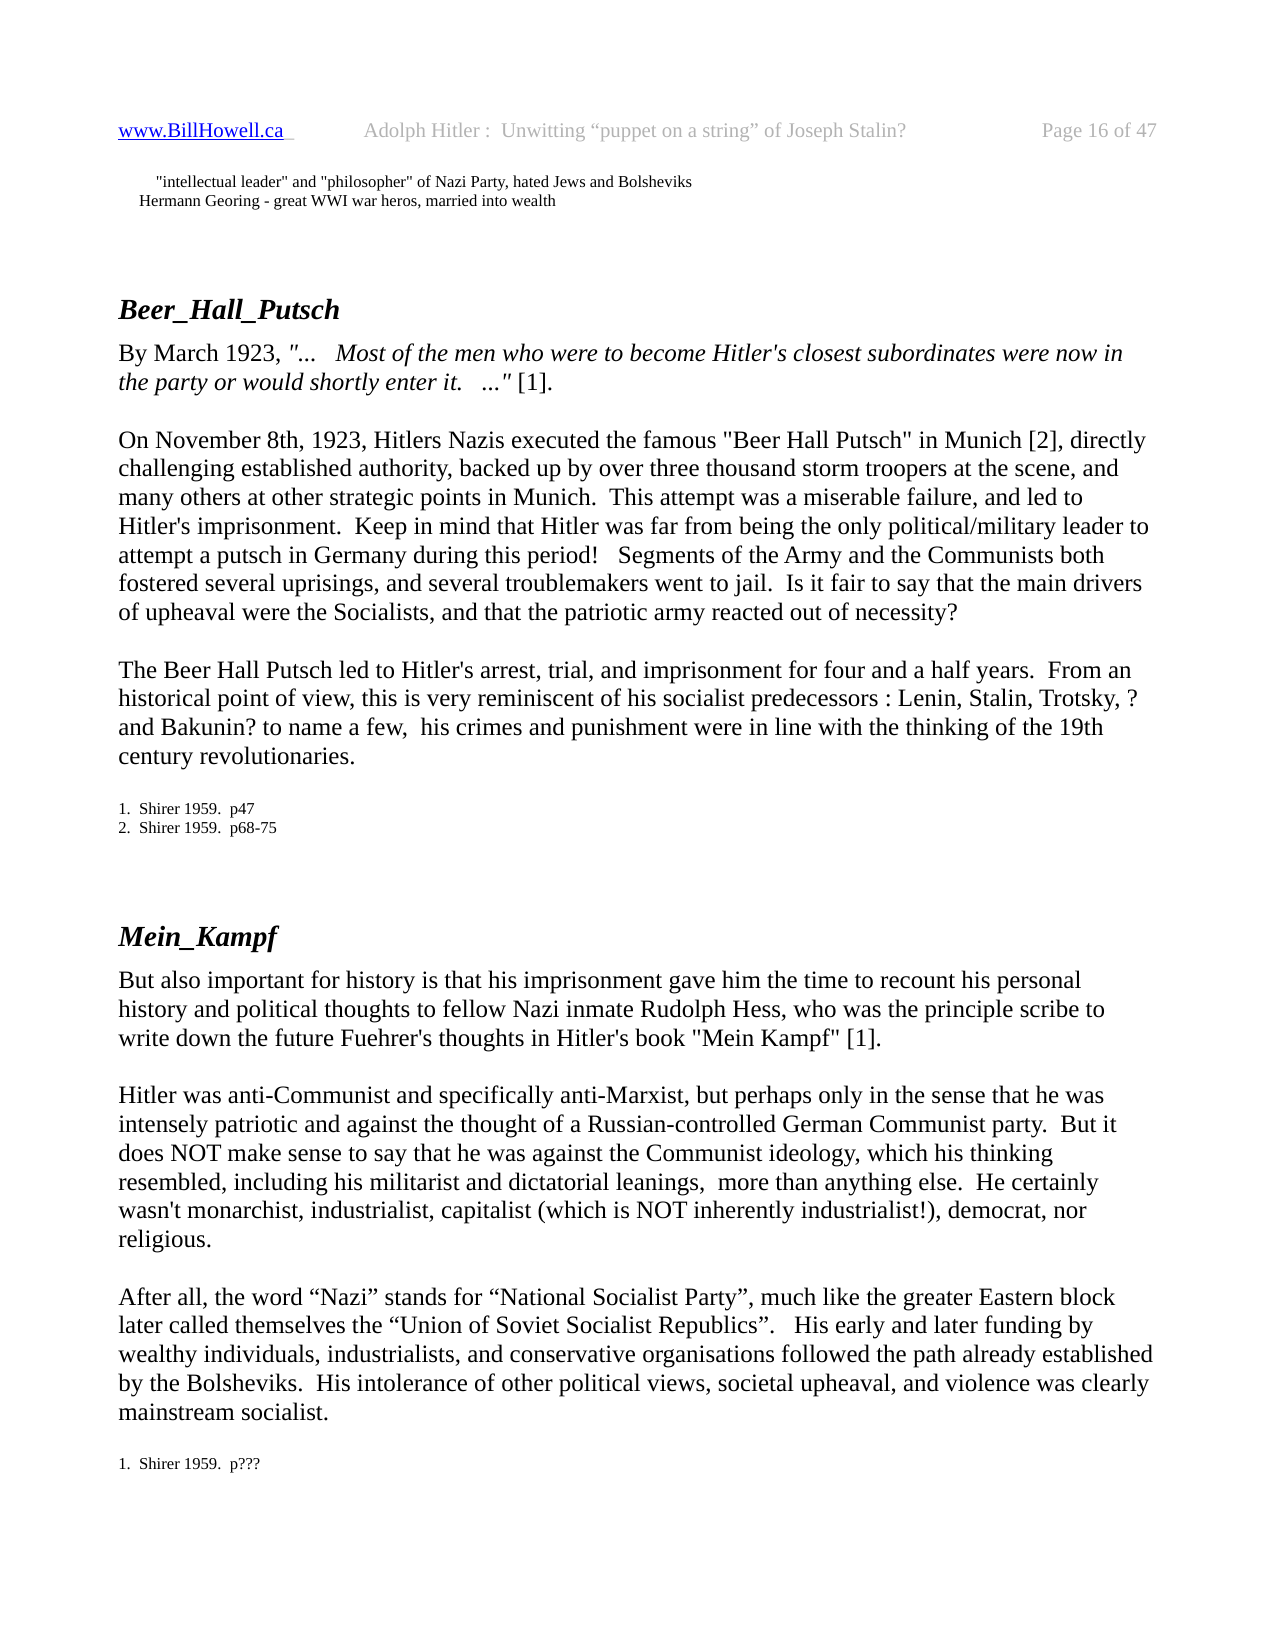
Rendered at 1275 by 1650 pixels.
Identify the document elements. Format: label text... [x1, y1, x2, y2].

text But also important for history is that his imprisonment gave him the time to recount his personal history and political thoughts to fellow Nazi inmate Rudolph Hess, who was the principle scribe to write down the future Fuehrer's thoughts in Hitler's book "Mein Kampf" [1]. [118, 965, 1157, 1052]
text Hitler was anti-Communist and specifically anti-Marxist, but perhaps only in the sense that he was intensely patriotic and against the thought of a Russian-controlled German Communist party. But it does NOT make sense to say that he was against the Communist ideology, which his thinking resembled, including his militarist and dictatorial leanings, more than anything else. He certainly wasn't monarchist, industrialist, capitalist (which is NOT inherently industrialist!), democrat, nor religious. [118, 1080, 1157, 1253]
subtitle Beer_Hall_Putsch [118, 292, 1157, 326]
text The Beer Hall Putsch led to Hitler's arrest, trial, and imprisonment for four and a half years. From an historical point of view, this is very reminiscent of his socialist predecessors : Lenin, Stalin, Trotsky, ?and Bakunin? to name a few, his crimes and punishment were in line with the thinking of the 19th century revolutionaries. [118, 655, 1157, 770]
text Hermann Georing - great WWI war heros, married into wealth [118, 191, 1157, 210]
text 1. Shirer 1959. p??? [118, 1454, 1157, 1473]
text After all, the word “Nazi” stands for “National Socialist Party”, much like the greater Eastern block later called themselves the “Union of Soviet Socialist Republics”. His early and later funding by wealthy individuals, industrialists, and conservative organisations followed the path already established by the Bolsheviks. His intolerance of other political views, societal upheaval, and violence was clearly mainstream socialist. [118, 1282, 1157, 1425]
text 1. Shirer 1959. p47 [118, 798, 1157, 818]
subtitle Mein_Kampf [118, 919, 1157, 953]
text 2. Shirer 1959. p68-75 [118, 818, 1157, 837]
text By March 1923, "... Most of the men who were to become Hitler's closest subordinates were now in the party or would shortly enter it. ..." [1]. [118, 338, 1157, 396]
text On November 8th, 1923, Hitlers Nazis executed the famous "Beer Hall Putsch" in Munich [2], directly challenging established authority, backed up by over three thousand storm troopers at the scene, and many others at other strategic points in Munich. This attempt was a miserable failure, and led to Hitler's imprisonment. Keep in mind that Hitler was far from being the only political/military leader to attempt a putsch in Germany during this period! Segments of the Army and the Communists both fostered several uprisings, and several troublemakers went to jail. Is it fair to say that the main drivers of upheaval were the Socialists, and that the patriotic army reacted out of necessity? [118, 425, 1157, 626]
text "intellectual leader" and "philosopher" of Nazi Party, hated Jews and Bolsheviks [118, 172, 1157, 191]
